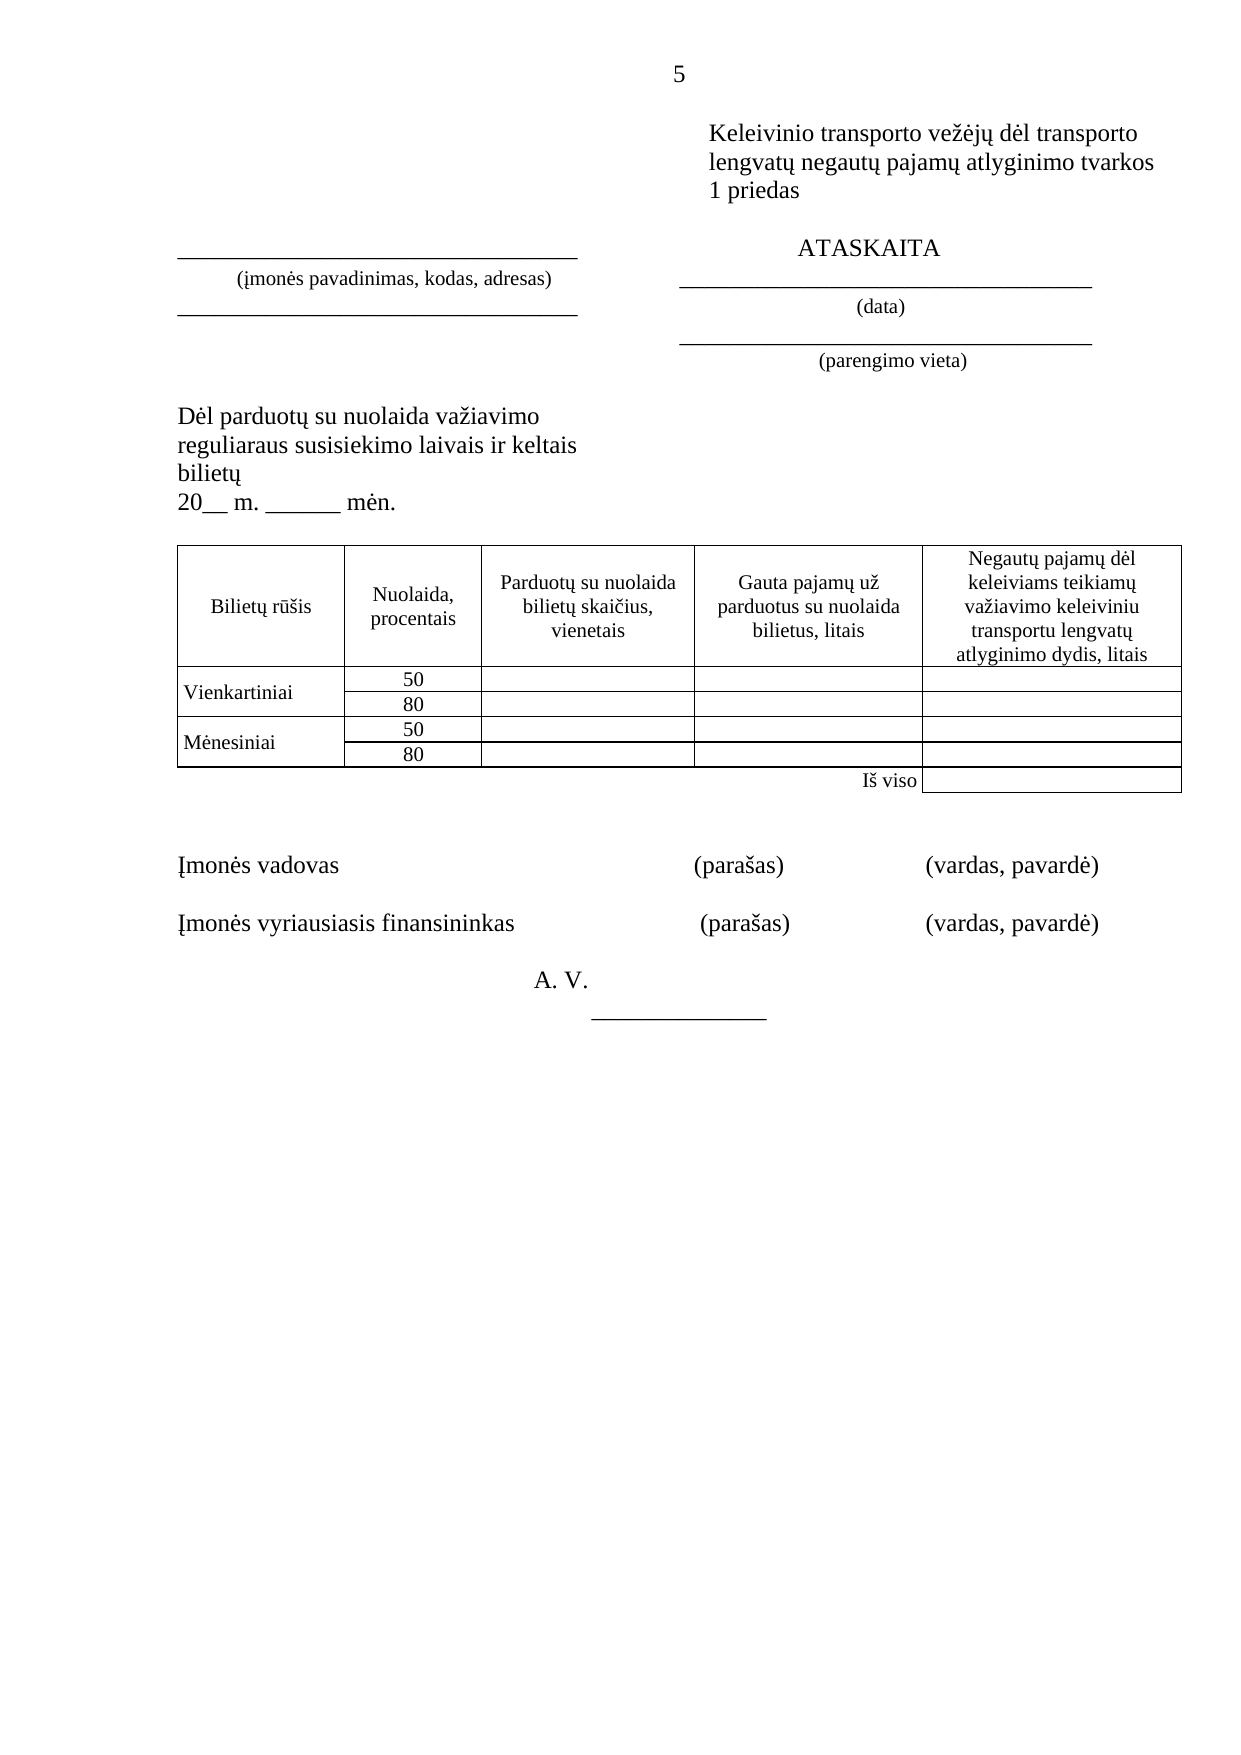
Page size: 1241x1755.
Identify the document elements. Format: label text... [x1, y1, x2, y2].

table_header Gauta pajamų už parduotus su nuolaida bilietus, litais [695, 546, 922, 666]
table_cell [482, 768, 694, 792]
table_cell [923, 768, 1181, 792]
table_cell [695, 743, 922, 766]
text reguliaraus susisiekimo laivais ir keltais [177, 430, 1181, 458]
table_cell Mėnesiniai [178, 717, 344, 766]
text Dėl parduotų su nuolaida važiavimo [177, 401, 1181, 430]
text (parengimo vieta) [177, 348, 1181, 372]
table_cell Vienkartiniai [178, 667, 344, 716]
text bilietų [177, 458, 1181, 487]
table_cell [923, 692, 1181, 716]
table_cell [177, 768, 345, 792]
table_cell 50 [345, 667, 481, 691]
text ________________________________ ATASKAITA [177, 233, 1181, 262]
text ________________________________ (data) [177, 291, 1181, 319]
text _________________________________ [177, 319, 1181, 348]
table_cell [695, 667, 922, 691]
table_cell [923, 667, 1181, 691]
text (įmonės pavadinimas, kodas, adresas) _________________________________ [177, 262, 1181, 291]
table_cell [695, 692, 922, 716]
table_cell [482, 717, 694, 741]
table_cell 80 [345, 743, 481, 766]
table_header Bilietų rūšis [178, 546, 344, 666]
text A. V. [177, 965, 1181, 994]
table_header Parduotų su nuolaida bilietų skaičius, vienetais [482, 546, 694, 666]
text 20__ m. ______ mėn. [177, 487, 1181, 516]
text lengvatų negautų pajamų atlyginimo tvarkos [177, 147, 1181, 176]
table_cell 50 [345, 717, 481, 741]
table_cell [482, 692, 694, 716]
table_cell Iš viso [695, 768, 922, 792]
table_header Negautų pajamų dėl keleiviams teikiamų važiavimo keleiviniu transportu lengvatų atlyginimo dydis, litais [923, 546, 1181, 666]
table_header Nuolaida, procentais [345, 546, 481, 666]
text 1 priedas [177, 176, 1181, 204]
text ______________ [177, 994, 1181, 1023]
text Keleivinio transporto vežėjų dėl transporto [709, 118, 1181, 147]
table_cell [482, 667, 694, 691]
table_cell 80 [345, 692, 481, 716]
table_cell [923, 717, 1181, 741]
table_cell [482, 743, 694, 766]
table_cell [345, 768, 482, 792]
text Įmonės vyriausiasis finansininkas (parašas) (vardas, pavardė) [177, 908, 1181, 936]
text Įmonės vadovas (parašas) (vardas, pavardė) [177, 850, 1181, 879]
table_cell [695, 717, 922, 741]
table_cell [923, 743, 1181, 766]
